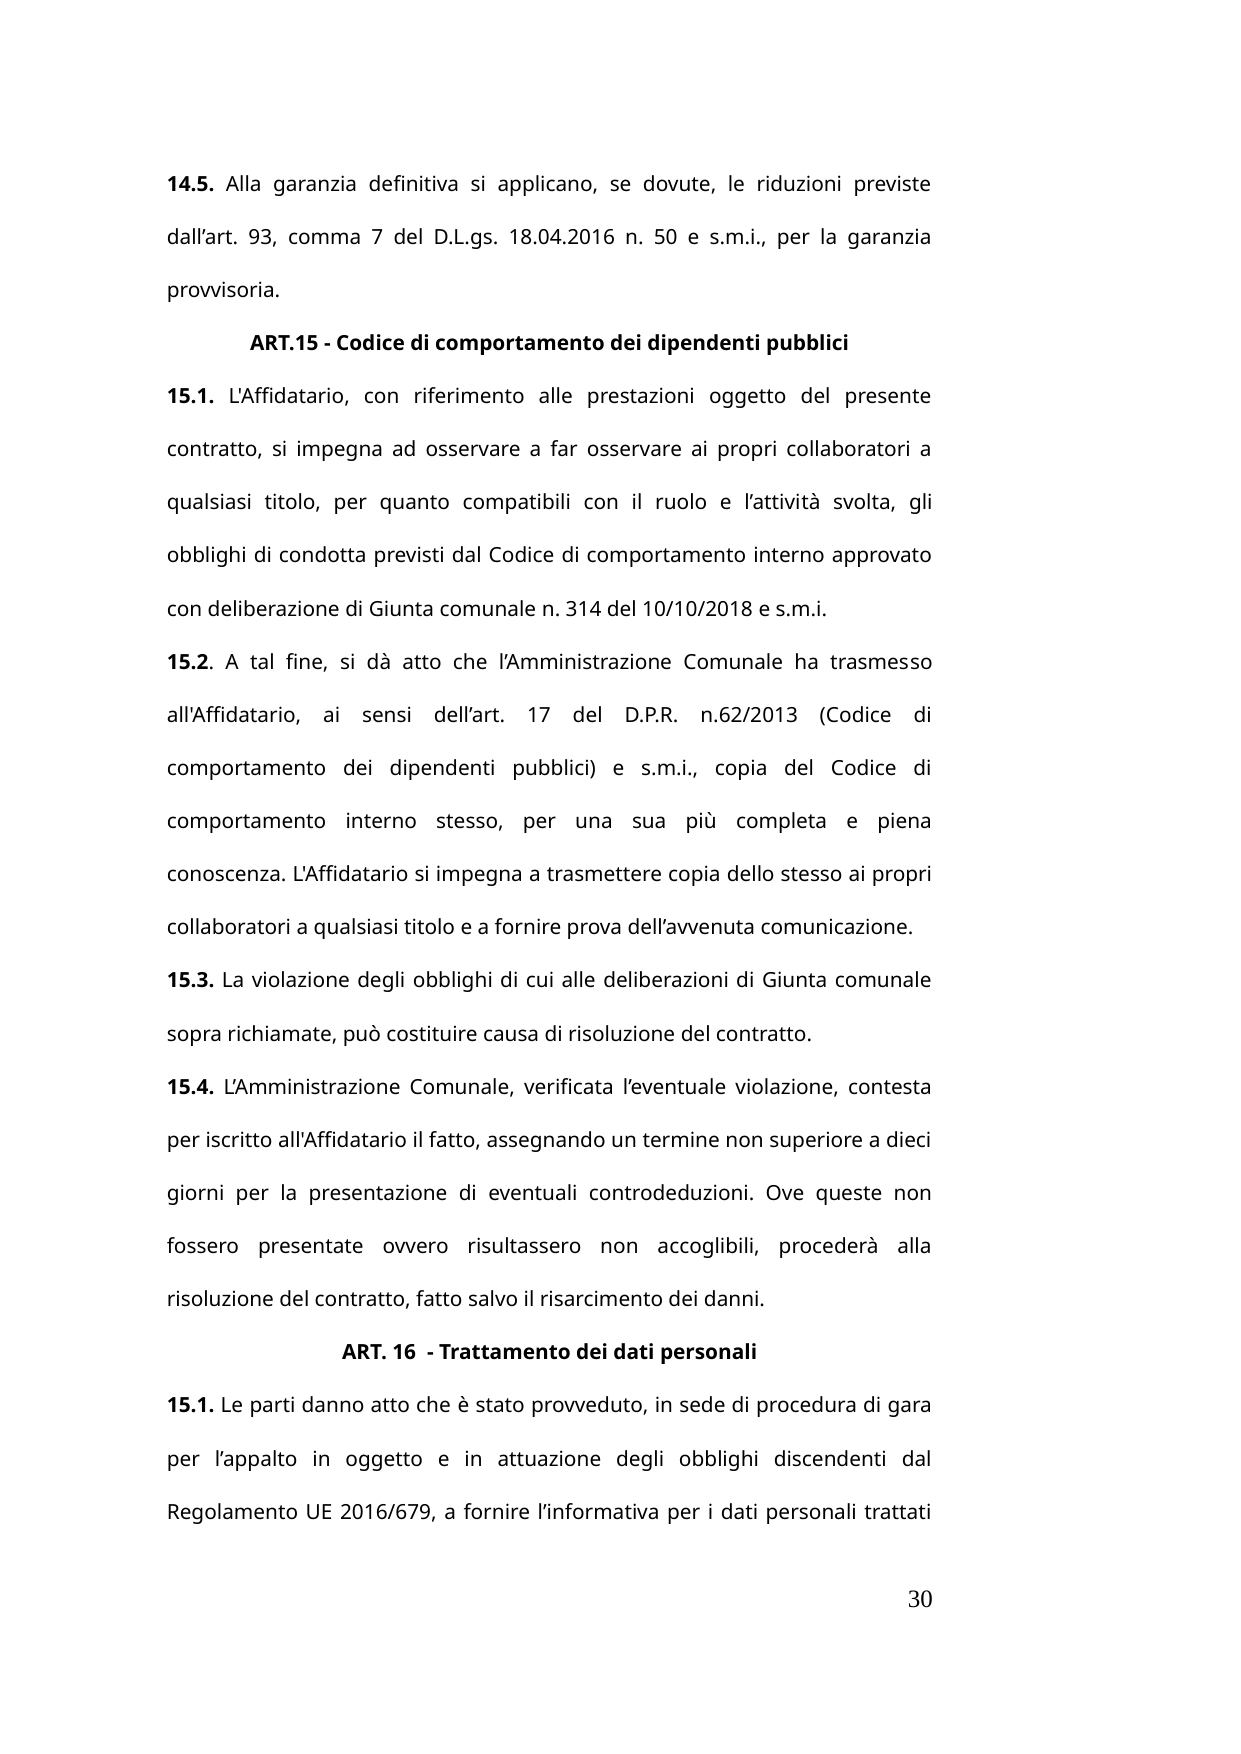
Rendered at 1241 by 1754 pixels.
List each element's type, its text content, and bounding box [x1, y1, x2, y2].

text ART.15 - Codice di comportamento dei dipendenti pubblici [167, 308, 932, 361]
text 15.1. Le parti danno atto che è stato provveduto, in sede di procedura di gara per l’appalto in oggetto e in attuazione degli obblighi discendenti dal Regolamento UE 2016/679, a fornire l’informativa per i dati personali trattati [167, 1370, 932, 1530]
text 15.3. La violazione degli obblighi di cui alle deliberazioni di Giunta comunale sopra richiamate, può costituire causa di risoluzione del contratto. [167, 945, 932, 1052]
text 15.2. A tal fine, si dà atto che l’Amministrazione Comunale ha trasmesso all'Affidatario, ai sensi dell’art. 17 del D.P.R. n.62/2013 (Codice di comportamento dei dipendenti pubblici) e s.m.i., copia del Codice di comportamento interno stesso, per una sua più completa e piena conoscenza. L'Affidatario si impegna a trasmettere copia dello stesso ai propri collaboratori a qualsiasi titolo e a fornire prova dell’avvenuta comunicazione. [167, 627, 932, 945]
text 15.4. L’Amministrazione Comunale, verificata l’eventuale violazione, contesta per iscritto all'Affidatario il fatto, assegnando un termine non superiore a dieci giorni per la presentazione di eventuali controdeduzioni. Ove queste non fossero presentate ovvero risultassero non accoglibili, procederà alla risoluzione del contratto, fatto salvo il risarcimento dei danni. [167, 1052, 932, 1317]
text 14.5. Alla garanzia definitiva si applicano, se dovute, le riduzioni previste dall’art. 93, comma 7 del D.L.gs. 18.04.2016 n. 50 e s.m.i., per la garanzia provvisoria. [167, 148, 932, 308]
text 15.1. L'Affidatario, con riferimento alle prestazioni oggetto del presente contratto, si impegna ad osservare a far osservare ai propri collaboratori a qualsiasi titolo, per quanto compatibili con il ruolo e l’attività svolta, gli obblighi di condotta previsti dal Codice di comportamento interno approvato con deliberazione di Giunta comunale n. 314 del 10/10/2018 e s.m.i. [167, 361, 932, 627]
text ART. 16 - Trattamento dei dati personali [167, 1317, 932, 1370]
